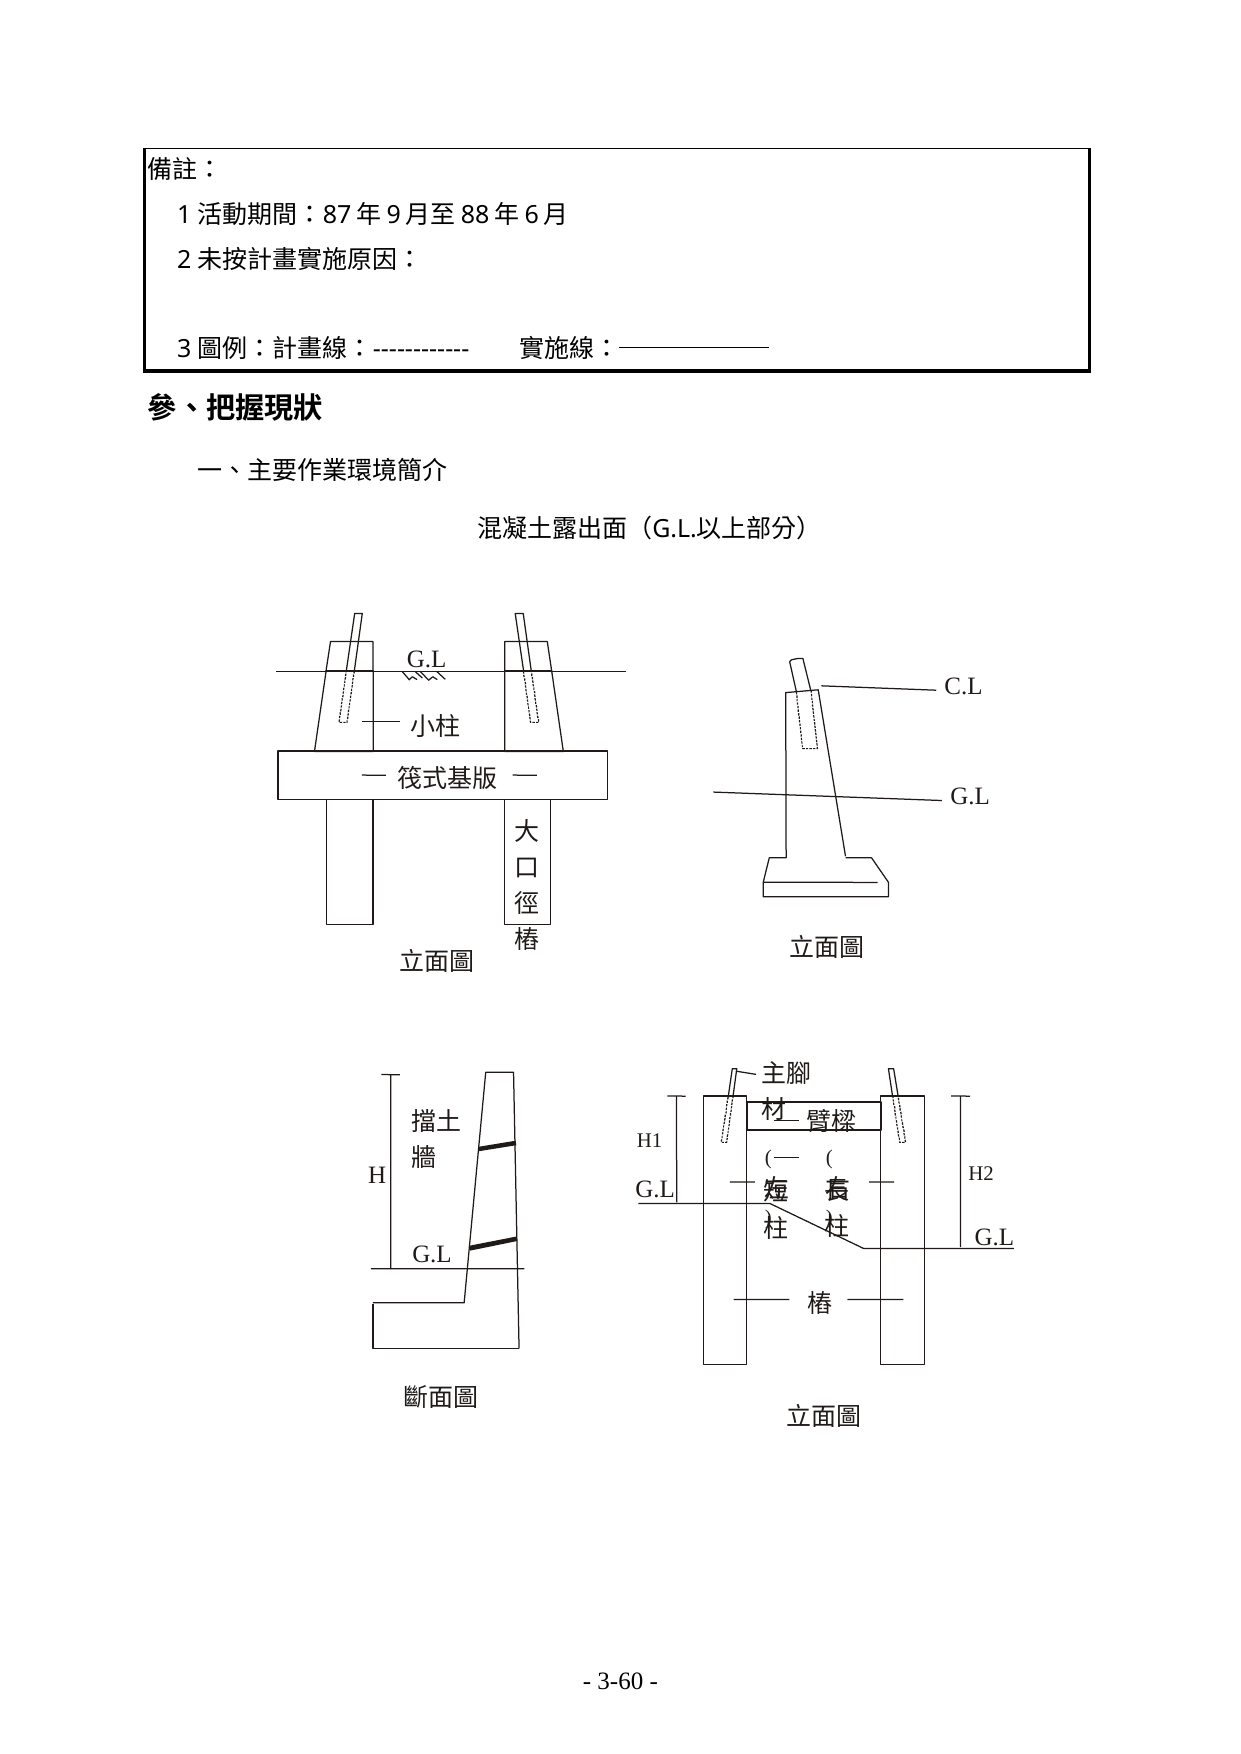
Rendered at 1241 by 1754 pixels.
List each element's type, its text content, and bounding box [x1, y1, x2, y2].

table_cell 備註： 1 活動期間：87年9月至88年6月 2 未按計畫實施原因： 3 圖例：計畫線：------------ 實施線：────── [146, 149, 1088, 369]
text 參、把握現狀 [148, 385, 1092, 427]
text 混凝土露出面（G.L.以上部分） [206, 508, 1092, 544]
text 一、主要作業環境簡介 [148, 450, 1092, 487]
